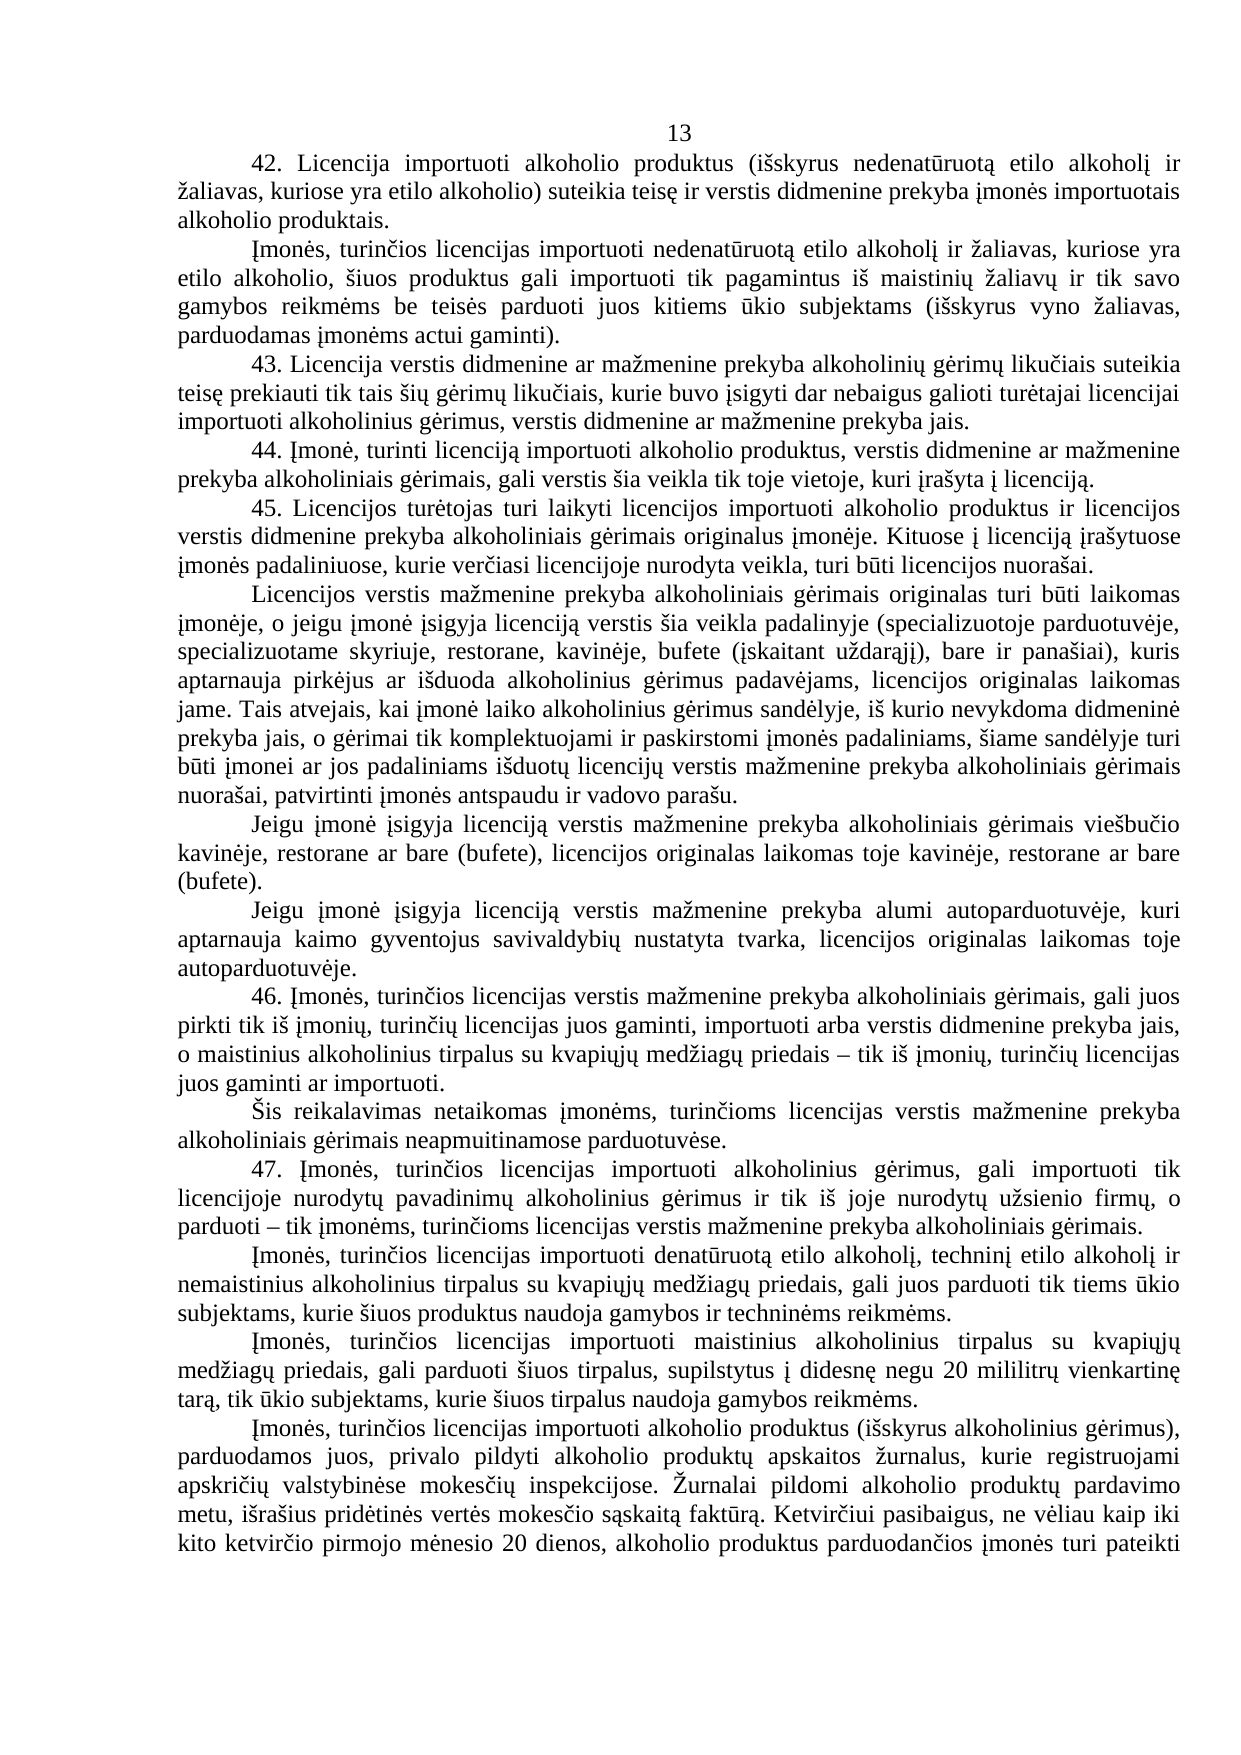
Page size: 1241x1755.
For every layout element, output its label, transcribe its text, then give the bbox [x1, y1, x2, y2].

text Licencijos verstis mažmenine prekyba alkoholiniais gėrimais originalas turi būti laikomas įmonėje, o jeigu įmonė įsigyja licenciją verstis šia veikla padalinyje (specializuotoje parduotuvėje, specializuotame skyriuje, restorane, kavinėje, bufete (įskaitant uždarąjį), bare ir panašiai), kuris aptarnauja pirkėjus ar išduoda alkoholinius gėrimus padavėjams, licencijos originalas laikomas jame. Tais atvejais, kai įmonė laiko alkoholinius gėrimus sandėlyje, iš kurio nevykdoma didmeninė prekyba jais, o gėrimai tik komplektuojami ir paskirstomi įmonės padaliniams, šiame sandėlyje turi būti įmonei ar jos padaliniams išduotų licencijų verstis mažmenine prekyba alkoholiniais gėrimais nuorašai, patvirtinti įmonės antspaudu ir vadovo parašu. [177, 579, 1181, 809]
text Šis reikalavimas netaikomas įmonėms, turinčioms licencijas verstis mažmenine prekyba alkoholiniais gėrimais neapmuitinamose parduotuvėse. [177, 1096, 1181, 1154]
text Įmonės, turinčios licencijas importuoti nedenatūruotą etilo alkoholį ir žaliavas, kuriose yra etilo alkoholio, šiuos produktus gali importuoti tik pagamintus iš maistinių žaliavų ir tik savo gamybos reikmėms be teisės parduoti juos kitiems ūkio subjektams (išskyrus vyno žaliavas, parduodamas įmonėms actui gaminti). [177, 234, 1181, 349]
text Įmonės, turinčios licencijas importuoti alkoholio produktus (išskyrus alkoholinius gėrimus), parduodamos juos, privalo pildyti alkoholio produktų apskaitos žurnalus, kurie registruojami apskričių valstybinėse mokesčių inspekcijose. Žurnalai pildomi alkoholio produktų pardavimo metu, išrašius pridėtinės vertės mokesčio sąskaitą faktūrą. Ketvirčiui pasibaigus, ne vėliau kaip iki kito ketvirčio pirmojo mėnesio 20 dienos, alkoholio produktus parduodančios įmonės turi pateikti [177, 1413, 1181, 1556]
text 47. Įmonės, turinčios licencijas importuoti alkoholinius gėrimus, gali importuoti tik licencijoje nurodytų pavadinimų alkoholinius gėrimus ir tik iš joje nurodytų užsienio firmų, o parduoti – tik įmonėms, turinčioms licencijas verstis mažmenine prekyba alkoholiniais gėrimais. [177, 1154, 1181, 1240]
text Įmonės, turinčios licencijas importuoti maistinius alkoholinius tirpalus su kvapiųjų medžiagų priedais, gali parduoti šiuos tirpalus, supilstytus į didesnę negu 20 mililitrų vienkartinę tarą, tik ūkio subjektams, kurie šiuos tirpalus naudoja gamybos reikmėms. [177, 1326, 1181, 1413]
text Jeigu įmonė įsigyja licenciją verstis mažmenine prekyba alumi autoparduotuvėje, kuri aptarnauja kaimo gyventojus savivaldybių nustatyta tvarka, licencijos originalas laikomas toje autoparduotuvėje. [177, 895, 1181, 981]
text 45. Licencijos turėtojas turi laikyti licencijos importuoti alkoholio produktus ir licencijos verstis didmenine prekyba alkoholiniais gėrimais originalus įmonėje. Kituose į licenciją įrašytuose įmonės padaliniuose, kurie verčiasi licencijoje nurodyta veikla, turi būti licencijos nuorašai. [177, 493, 1181, 579]
text 46. Įmonės, turinčios licencijas verstis mažmenine prekyba alkoholiniais gėrimais, gali juos pirkti tik iš įmonių, turinčių licencijas juos gaminti, importuoti arba verstis didmenine prekyba jais, o maistinius alkoholinius tirpalus su kvapiųjų medžiagų priedais – tik iš įmonių, turinčių licencijas juos gaminti ar importuoti. [177, 981, 1181, 1096]
text Įmonės, turinčios licencijas importuoti denatūruotą etilo alkoholį, techninį etilo alkoholį ir nemaistinius alkoholinius tirpalus su kvapiųjų medžiagų priedais, gali juos parduoti tik tiems ūkio subjektams, kurie šiuos produktus naudoja gamybos ir techninėms reikmėms. [177, 1240, 1181, 1326]
text 44. Įmonė, turinti licenciją importuoti alkoholio produktus, verstis didmenine ar mažmenine prekyba alkoholiniais gėrimais, gali verstis šia veikla tik toje vietoje, kuri įrašyta į licenciją. [177, 435, 1181, 493]
text Jeigu įmonė įsigyja licenciją verstis mažmenine prekyba alkoholiniais gėrimais viešbučio kavinėje, restorane ar bare (bufete), licencijos originalas laikomas toje kavinėje, restorane ar bare (bufete). [177, 809, 1181, 895]
text 42. Licencija importuoti alkoholio produktus (išskyrus nedenatūruotą etilo alkoholį ir žaliavas, kuriose yra etilo alkoholio) suteikia teisę ir verstis didmenine prekyba įmonės importuotais alkoholio produktais. [177, 148, 1181, 234]
text 43. Licencija verstis didmenine ar mažmenine prekyba alkoholinių gėrimų likučiais suteikia teisę prekiauti tik tais šių gėrimų likučiais, kurie buvo įsigyti dar nebaigus galioti turėtajai licencijai importuoti alkoholinius gėrimus, verstis didmenine ar mažmenine prekyba jais. [177, 349, 1181, 435]
